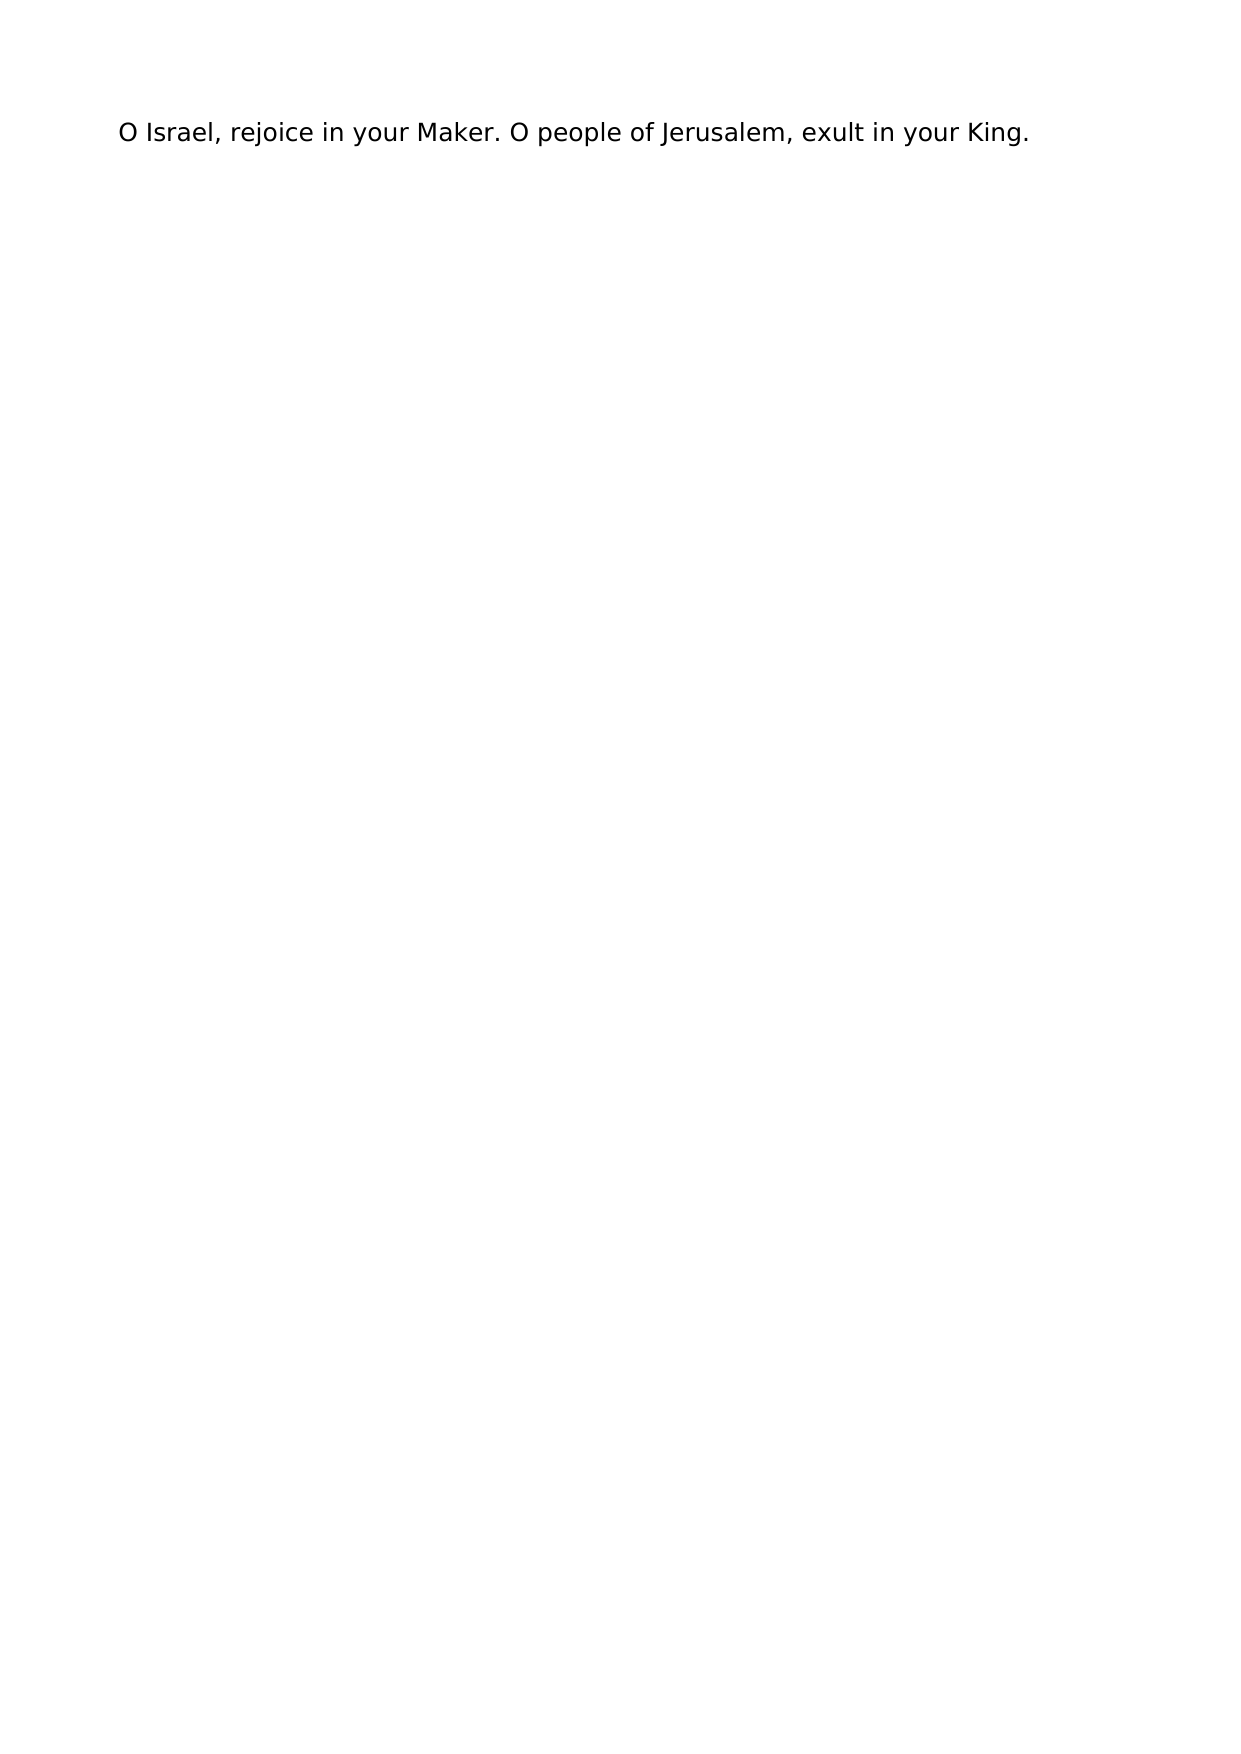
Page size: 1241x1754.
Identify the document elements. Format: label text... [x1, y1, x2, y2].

text O Israel, rejoice in your Maker. O people of Jerusalem, exult in your King. [118, 118, 1122, 147]
